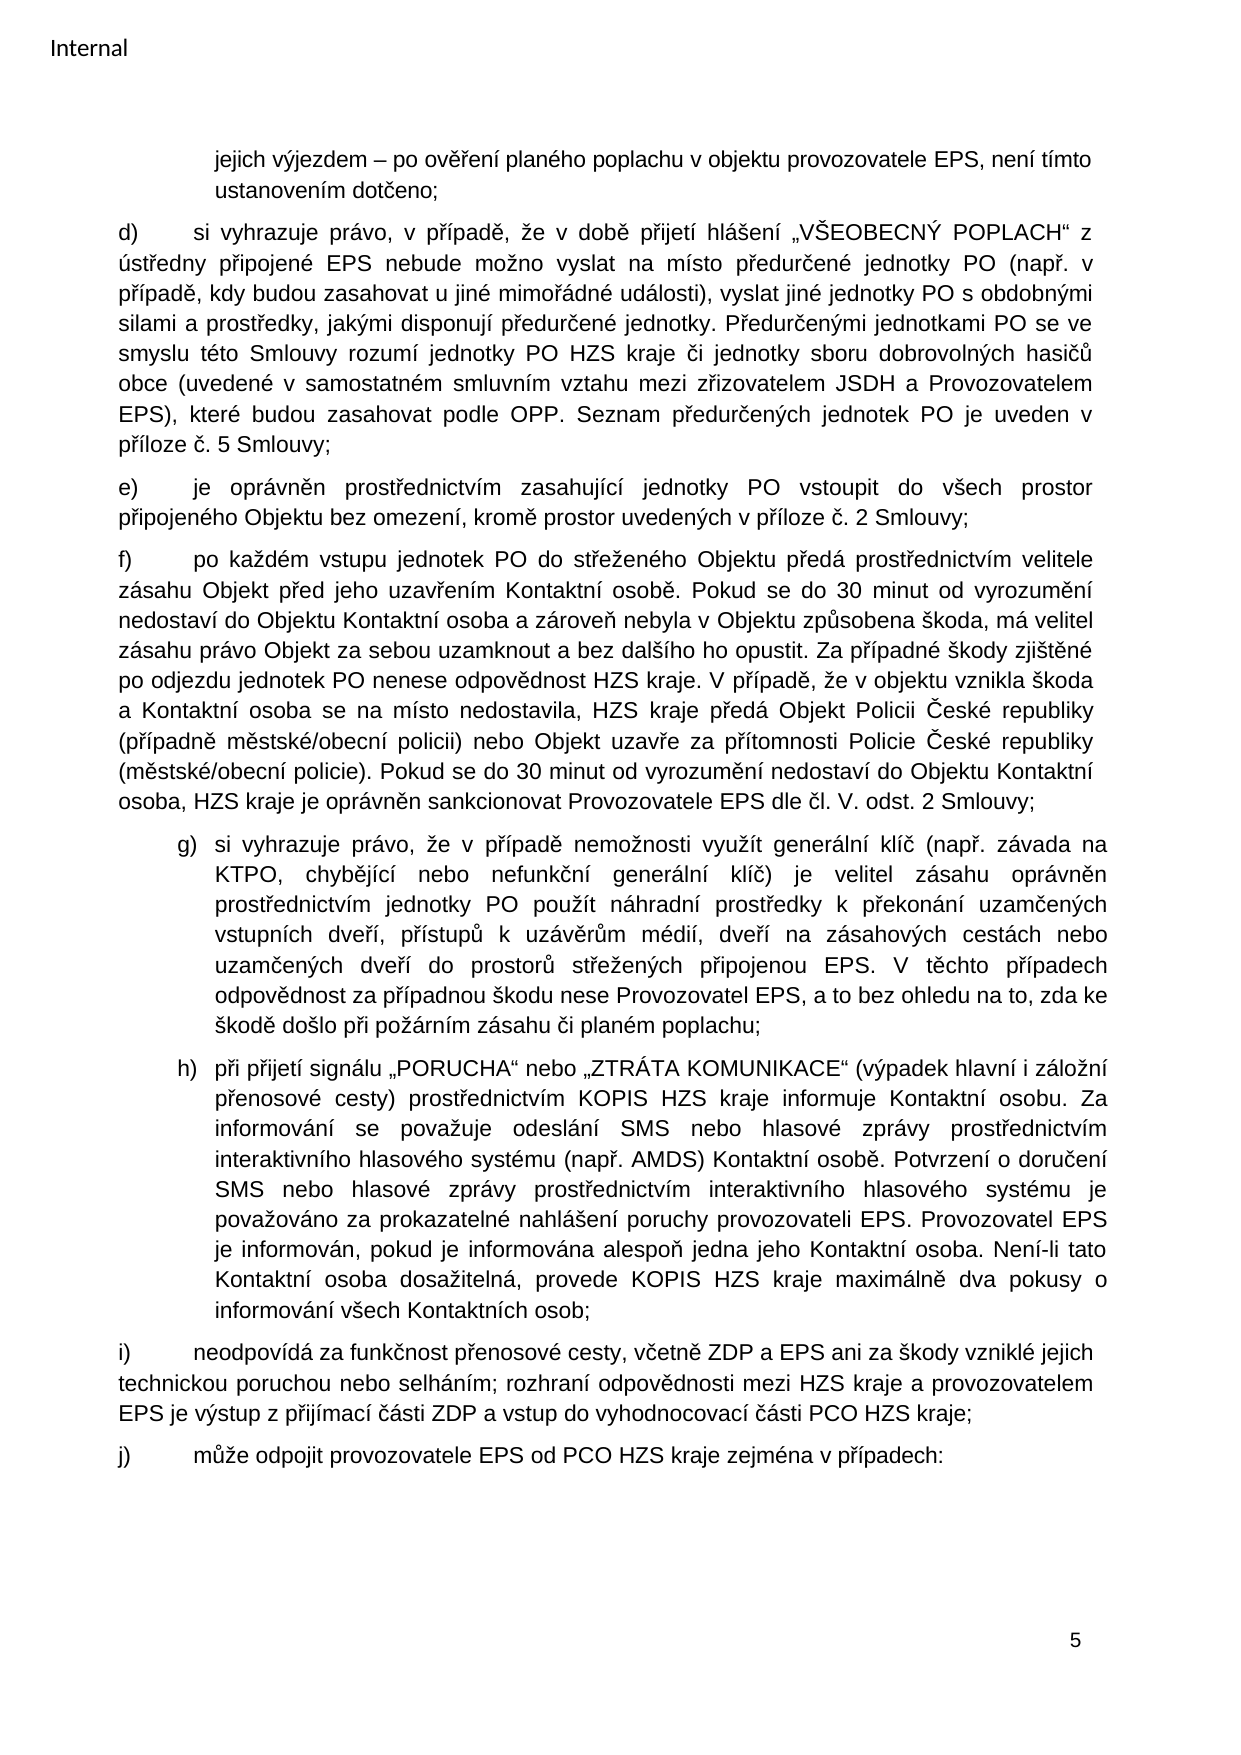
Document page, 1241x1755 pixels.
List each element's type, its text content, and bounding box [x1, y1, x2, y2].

list po každém vstupu jednotek PO do střeženého Objektu předá prostřednictvím velitele zásahu Objekt před jeho uzavřením Kontaktní osobě. Pokud se do 30 minut od vyrozumění nedostaví do Objektu Kontaktní osoba a zároveň nebyla v Objektu způsobena škoda, má velitel zásahu právo Objekt za sebou uzamknout a bez dalšího ho opustit. Za případné škody zjištěné po odjezdu jednotek PO nenese odpovědnost HZS kraje. V případě, že v objektu vznikla škoda a Kontaktní osoba se na místo nedostavila, HZS kraje předá Objekt Policii České republiky (případně městské/obecní policii) nebo Objekt uzavře za přítomnosti Policie České republiky (městské/obecní policie). Pokud se do 30 minut od vyrozumění nedostaví do Objektu Kontaktní osoba, HZS kraje je oprávněn sankcionovat Provozovatele EPS dle čl. V. odst. 2 Smlouvy; [118, 546, 1094, 814]
list neodpovídá za funkčnost přenosové cesty, včetně ZDP a EPS ani za škody vzniklé jejich technickou poruchou nebo selháním; rozhraní odpovědnosti mezi HZS kraje a provozovatelem EPS je výstup z přijímací části ZDP a vstup do vyhodnocovací části PCO HZS kraje; [118, 1339, 1094, 1426]
text jejich výjezdem – po ověření planého poplachu v objektu provozovatele EPS, není tímto [214, 146, 1108, 172]
list může odpojit provozovatele EPS od PCO HZS kraje zejména v případech: [118, 1442, 1108, 1469]
list při přijetí signálu „PORUCHA“ nebo „ZTRÁTA KOMUNIKACE“ (výpadek hlavní i záložní přenosové cesty) prostřednictvím KOPIS HZS kraje informuje Kontaktní osobu. Za informování se považuje odeslání SMS nebo hlasové zprávy prostřednictvím interaktivního hlasového systému (např. AMDS) Kontaktní osobě. Potvrzení o doručení SMS nebo hlasové zprávy prostřednictvím interaktivního hlasového systému je považováno za prokazatelné nahlášení poruchy provozovateli EPS. Provozovatel EPS je informován, pokud je informována alespoň jedna jeho Kontaktní osoba. Není-li tato Kontaktní osoba dosažitelná, provede KOPIS HZS kraje maximálně dva pokusy o informování všech Kontaktních osob; [177, 1055, 1108, 1323]
list je oprávněn prostřednictvím zasahující jednotky PO vstoupit do všech prostor připojeného Objektu bez omezení, kromě prostor uvedených v příloze č. 2 Smlouvy; [118, 473, 1093, 530]
list si vyhrazuje právo, v případě, že v době přijetí hlášení „VŠEOBECNÝ POPLACH“ z ústředny připojené EPS nebude možno vyslat na místo předurčené jednotky PO (např. v případě, kdy budou zasahovat u jiné mimořádné události), vyslat jiné jednotky PO s obdobnými silami a prostředky, jakými disponují předurčené jednotky. Předurčenými jednotkami PO se ve smyslu této Smlouvy rozumí jednotky PO HZS kraje či jednotky sboru dobrovolných hasičů obce (uvedené v samostatném smluvním vztahu mezi zřizovatelem JSDH a Provozovatelem EPS), které budou zasahovat podle OPP. Seznam předurčených jednotek PO je uveden v příloze č. 5 Smlouvy; [118, 219, 1093, 457]
list si vyhrazuje právo, že v případě nemožnosti využít generální klíč (např. závada na KTPO, chybějící nebo nefunkční generální klíč) je velitel zásahu oprávněn prostřednictvím jednotky PO použít náhradní prostředky k překonání uzamčených vstupních dveří, přístupů k uzávěrům médií, dveří na zásahových cestách nebo uzamčených dveří do prostorů střežených připojenou EPS. V těchto případech odpovědnost za případnou škodu nese Provozovatel EPS, a to bez ohledu na to, zda ke škodě došlo při požárním zásahu či planém poplachu; [177, 831, 1108, 1038]
text ustanovením dotčeno; [214, 177, 1108, 203]
